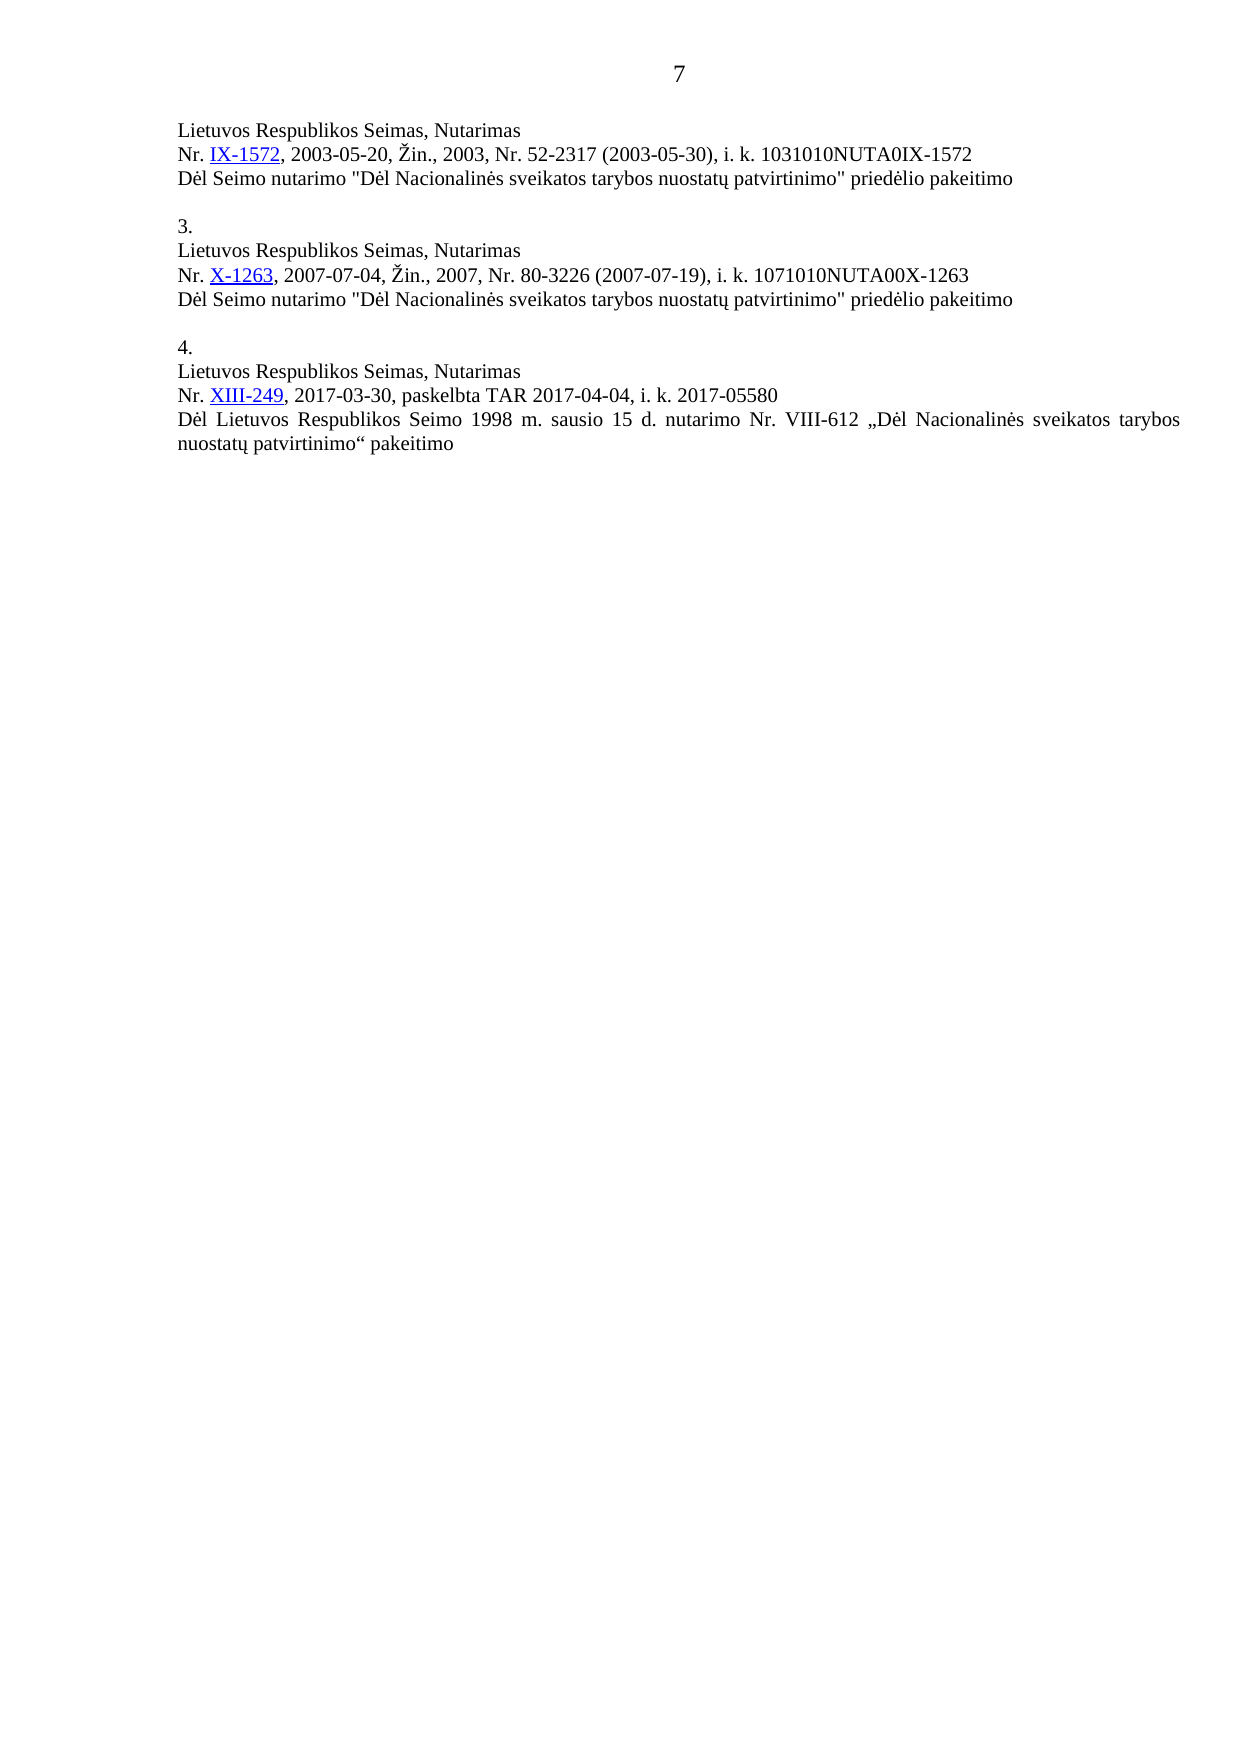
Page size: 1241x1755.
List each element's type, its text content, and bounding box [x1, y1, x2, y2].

text Dėl Seimo nutarimo "Dėl Nacionalinės sveikatos tarybos nuostatų patvirtinimo" priedėlio pakeitimo [177, 166, 1181, 190]
text Lietuvos Respublikos Seimas, Nutarimas [177, 359, 1181, 383]
text Dėl Seimo nutarimo "Dėl Nacionalinės sveikatos tarybos nuostatų patvirtinimo" priedėlio pakeitimo [177, 287, 1181, 311]
text Nr. X-1263, 2007-07-04, Žin., 2007, Nr. 80-3226 (2007-07-19), i. k. 1071010NUTA00X-1263 [177, 262, 1181, 287]
text Lietuvos Respublikos Seimas, Nutarimas [177, 118, 1181, 142]
text Nr. XIII-249, 2017-03-30, paskelbta TAR 2017-04-04, i. k. 2017-05580 [177, 383, 1181, 407]
text Nr. IX-1572, 2003-05-20, Žin., 2003, Nr. 52-2317 (2003-05-30), i. k. 1031010NUTA0IX-1572 [177, 142, 1181, 166]
text 3. [177, 214, 1181, 238]
text 4. [177, 335, 1181, 359]
text Lietuvos Respublikos Seimas, Nutarimas [177, 238, 1181, 262]
text Dėl Lietuvos Respublikos Seimo 1998 m. sausio 15 d. nutarimo Nr. VIII-612 „Dėl Nacionalinės sveikatos tarybos nuostatų patvirtinimo“ pakeitimo [177, 407, 1181, 455]
